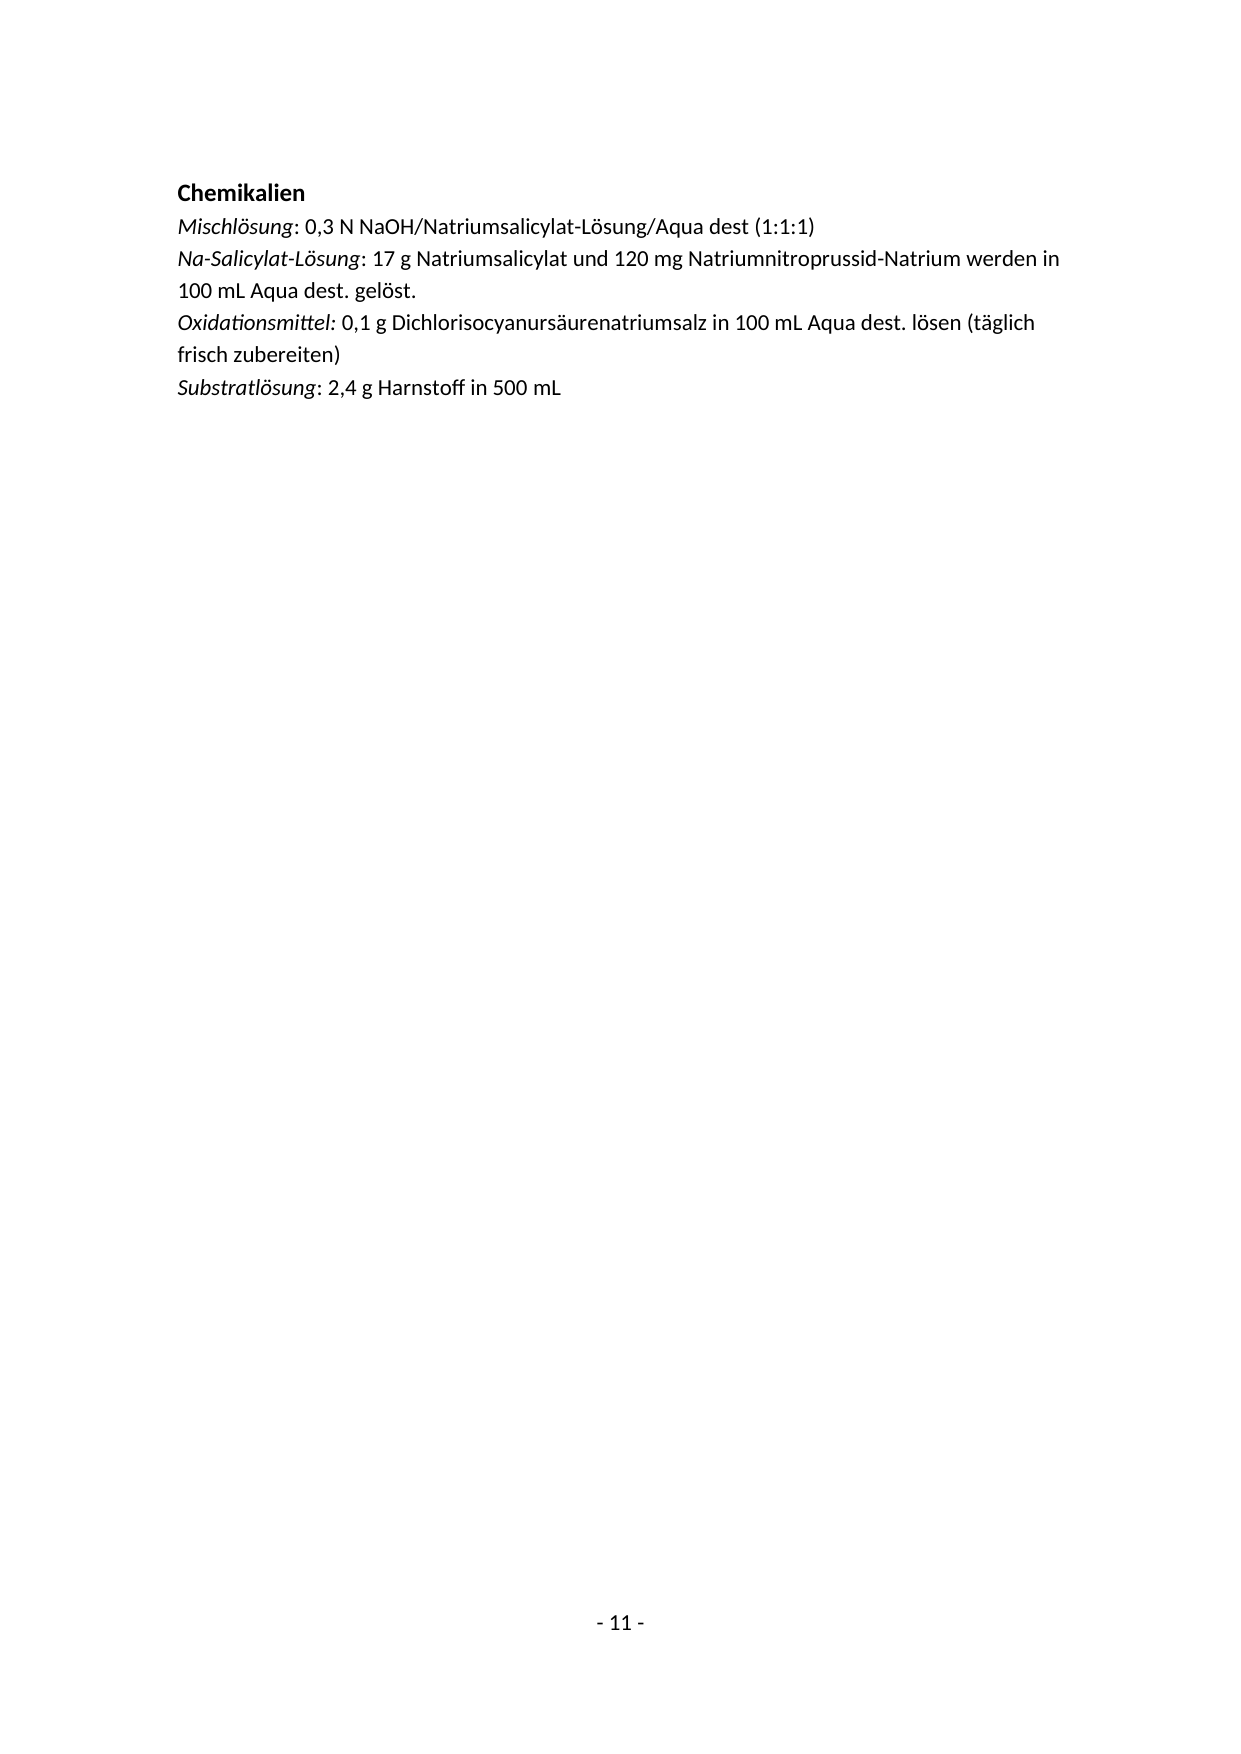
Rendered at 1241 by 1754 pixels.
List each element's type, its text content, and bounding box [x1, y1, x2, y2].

text Chemikalien Mischlösung: 0,3 N NaOH/Natriumsalicylat-Lösung/Aqua dest (1:1:1) Na-Salicylat-Lösung: 17 g Natriumsalicylat und 120 mg Natriumnitroprussid-Natrium werden in 100 mL Aqua dest. gelöst. Oxidationsmittel: 0,1 g Dichlorisocyanursäurenatriumsalz in 100 mL Aqua dest. lösen (täglich frisch zubereiten) Substratlösung: 2,4 g Harnstoff in 500 mL [177, 177, 1063, 401]
